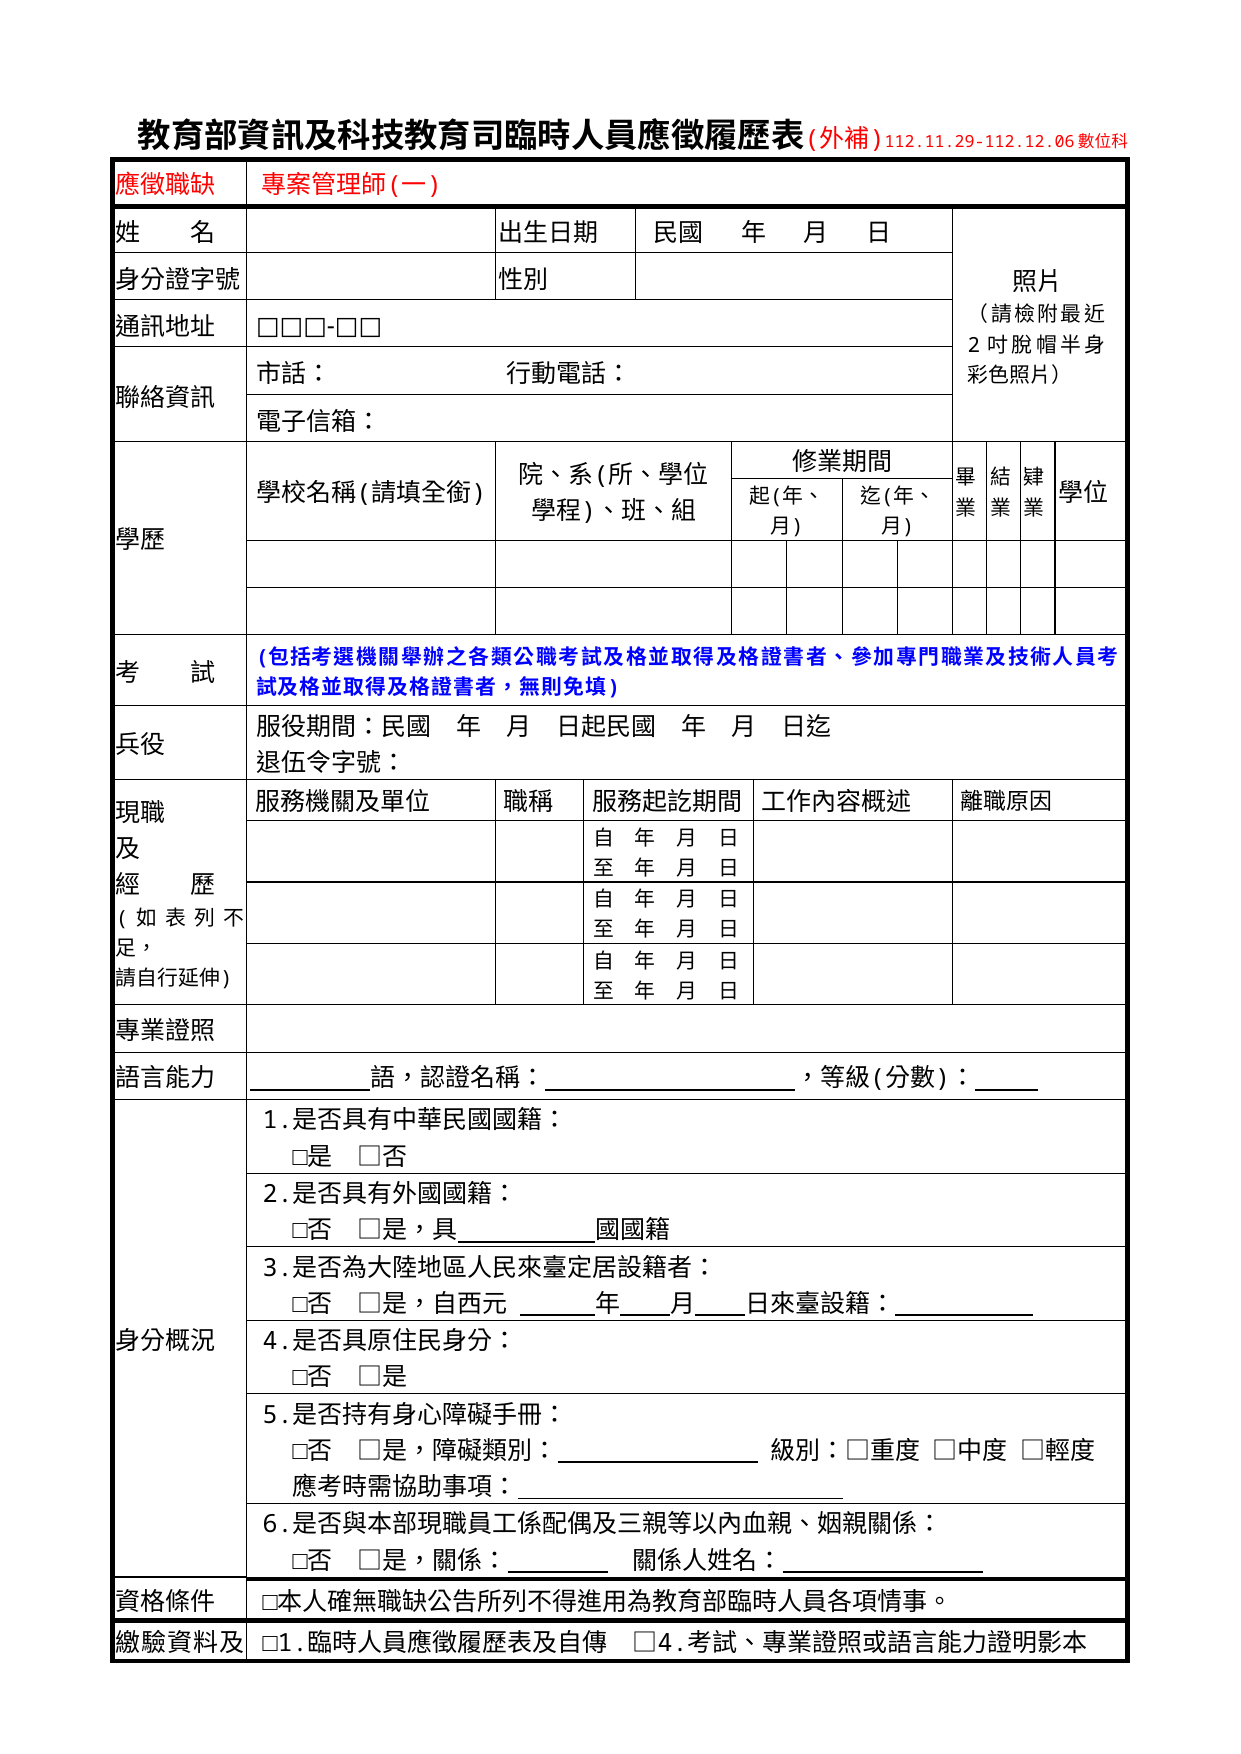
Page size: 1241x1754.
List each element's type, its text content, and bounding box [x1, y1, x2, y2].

table_cell 聯絡資訊 [115, 347, 246, 441]
table_cell 姓 名 [115, 209, 246, 252]
table_cell 市話： 行動電話： [247, 347, 952, 393]
table_cell 修業期間 [732, 442, 952, 478]
table_cell [787, 588, 842, 634]
table_cell 離職原因 [953, 780, 1125, 820]
table_cell [754, 944, 952, 1004]
table_cell 學校名稱(請填全銜) [247, 442, 495, 540]
table_cell [1021, 541, 1054, 587]
table_cell [247, 944, 495, 1004]
table_cell □□□-□□ [247, 300, 952, 346]
table_cell 專業證照 [115, 1005, 246, 1052]
table_cell 繳驗資料及 [115, 1623, 246, 1659]
table_cell 2.是否具有外國國籍： □否 □是，具 國國籍 [247, 1174, 1125, 1246]
table_cell [987, 541, 1020, 587]
table_cell [953, 588, 986, 634]
table_cell [953, 944, 1125, 1004]
table_cell 電子信箱： [247, 395, 952, 441]
table_cell 考 試 [115, 635, 246, 705]
table_cell 畢業 [953, 442, 986, 540]
table_cell [496, 821, 583, 881]
table_cell 服務起訖期間 [584, 780, 753, 820]
table_cell 學歷 [115, 442, 246, 634]
table_cell 學位 [1056, 442, 1125, 540]
table_cell (包括考選機關舉辦之各類公職考試及格並取得及格證書者、參加專門職業及技術人員考試及格並取得及格證書者，無則免填) [247, 635, 1125, 705]
table_cell [953, 883, 1125, 943]
table_cell [496, 883, 583, 943]
table_cell 通訊地址 [115, 300, 246, 346]
table_cell 照片 （請檢附最近2吋脫帽半身彩色照片） [953, 209, 1125, 441]
table_cell □1.臨時人員應徵履歷表及自傳 □4.考試、專業證照或語言能力證明影本 [247, 1623, 1125, 1659]
table_cell 自 年 月 日 至 年 月 日 [584, 944, 753, 1004]
table_cell 職稱 [496, 780, 583, 820]
table_cell [843, 541, 897, 587]
table_header 專案管理師(一) [247, 162, 1125, 204]
table_cell 出生日期 [496, 209, 635, 252]
table_cell 起(年、月) [732, 479, 842, 540]
table_cell 語言能力 [115, 1053, 246, 1099]
table_cell [787, 541, 842, 587]
table_cell [247, 1005, 1125, 1052]
table_cell 自 年 月 日 至 年 月 日 [584, 883, 753, 943]
table_cell [1021, 588, 1054, 634]
table_cell [247, 253, 495, 299]
table_cell [247, 541, 495, 587]
table_cell [732, 541, 786, 587]
table_cell 性別 [496, 253, 635, 299]
table_cell 服務機關及單位 [247, 780, 495, 820]
table_cell 民國 年 月 日 [636, 209, 952, 252]
table_cell 身分概況 [115, 1100, 246, 1576]
table_cell [247, 821, 495, 881]
table_cell 院、系(所、學位 學程)、班、組 [496, 442, 731, 540]
table_cell 現職 及 經 歷 (如表列不足， 請自行延伸) [115, 780, 246, 1004]
table_cell [496, 588, 731, 634]
table_cell [247, 588, 495, 634]
table_cell 肄業 [1021, 442, 1054, 540]
table_cell [898, 588, 952, 634]
table_cell 結業 [987, 442, 1020, 540]
table_cell 身分證字號 [115, 253, 246, 299]
table_cell [953, 821, 1125, 881]
table_cell [1056, 541, 1125, 587]
table_cell 語，認證名稱： ，等級(分數)： [247, 1053, 1125, 1099]
table_cell [247, 209, 495, 252]
table_cell [496, 541, 731, 587]
table_cell 6.是否與本部現職員工係配偶及三親等以內血親、姻親關係： □否 □是，關係： 關係人姓名： [247, 1504, 1125, 1576]
table_cell □本人確無職缺公告所列不得進用為教育部臨時人員各項情事。 [247, 1581, 1125, 1618]
table_cell 工作內容概述 [754, 780, 952, 820]
table_cell [953, 541, 986, 587]
table_cell 迄(年、月) [843, 479, 952, 540]
table_cell 4.是否具原住民身分： □否 □是 [247, 1321, 1125, 1393]
table_cell [636, 253, 952, 299]
table_cell [1056, 588, 1125, 634]
table_cell [754, 883, 952, 943]
table_cell 5.是否持有身心障礙手冊： □否 □是，障礙類別： 級別：□重度 □中度 □輕度 應考時需協助事項： [247, 1394, 1125, 1503]
table_cell [732, 588, 786, 634]
table_cell 兵役 [115, 706, 246, 779]
table_cell [754, 821, 952, 881]
table_cell 自 年 月 日 至 年 月 日 [584, 821, 753, 881]
table_cell [987, 588, 1020, 634]
table_header 應徵職缺 [115, 162, 246, 204]
table_cell 服役期間：民國 年 月 日起民國 年 月 日迄 退伍令字號： [247, 706, 1125, 779]
table_cell [843, 588, 897, 634]
table_cell 資格條件 [115, 1578, 246, 1618]
table_cell 1.是否具有中華民國國籍： □是 □否 [247, 1100, 1125, 1172]
table_cell [898, 541, 952, 587]
table_cell [247, 883, 495, 943]
text 教育部資訊及科技教育司臨時人員應徵履歷表(外補)112.11.29-112.12.06數位科 [113, 108, 1132, 157]
table_cell 3.是否為大陸地區人民來臺定居設籍者： □否 □是，自西元 年 月 日來臺設籍： [247, 1247, 1125, 1319]
table_cell [496, 944, 583, 1004]
